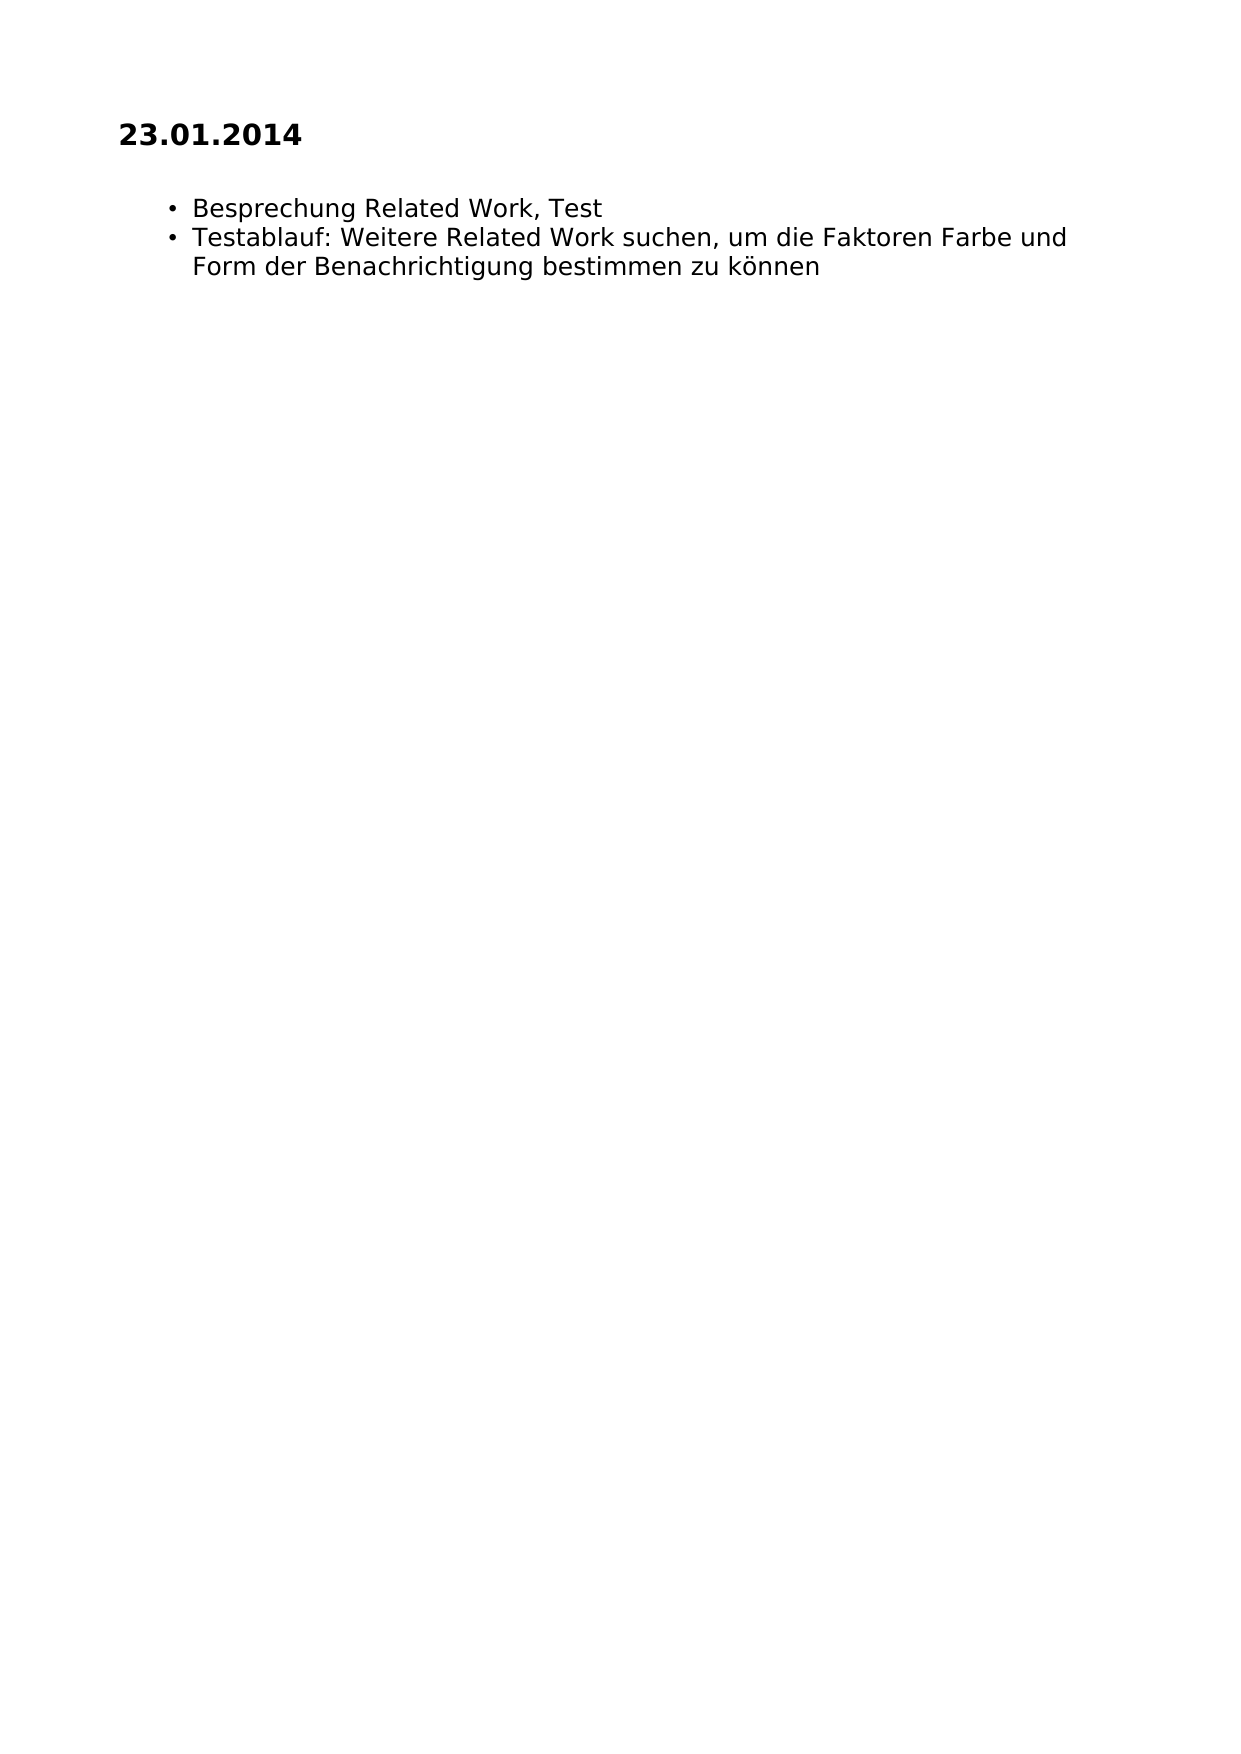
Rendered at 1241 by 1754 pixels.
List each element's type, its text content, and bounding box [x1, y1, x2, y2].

list Testablauf: Weitere Related Work suchen, um die Faktoren Farbe und Form der Benachrichtigung bestimmen zu können [177, 223, 1122, 282]
list Besprechung Related Work, Test [177, 194, 1122, 223]
subtitle 23.01.2014 [118, 118, 1122, 152]
